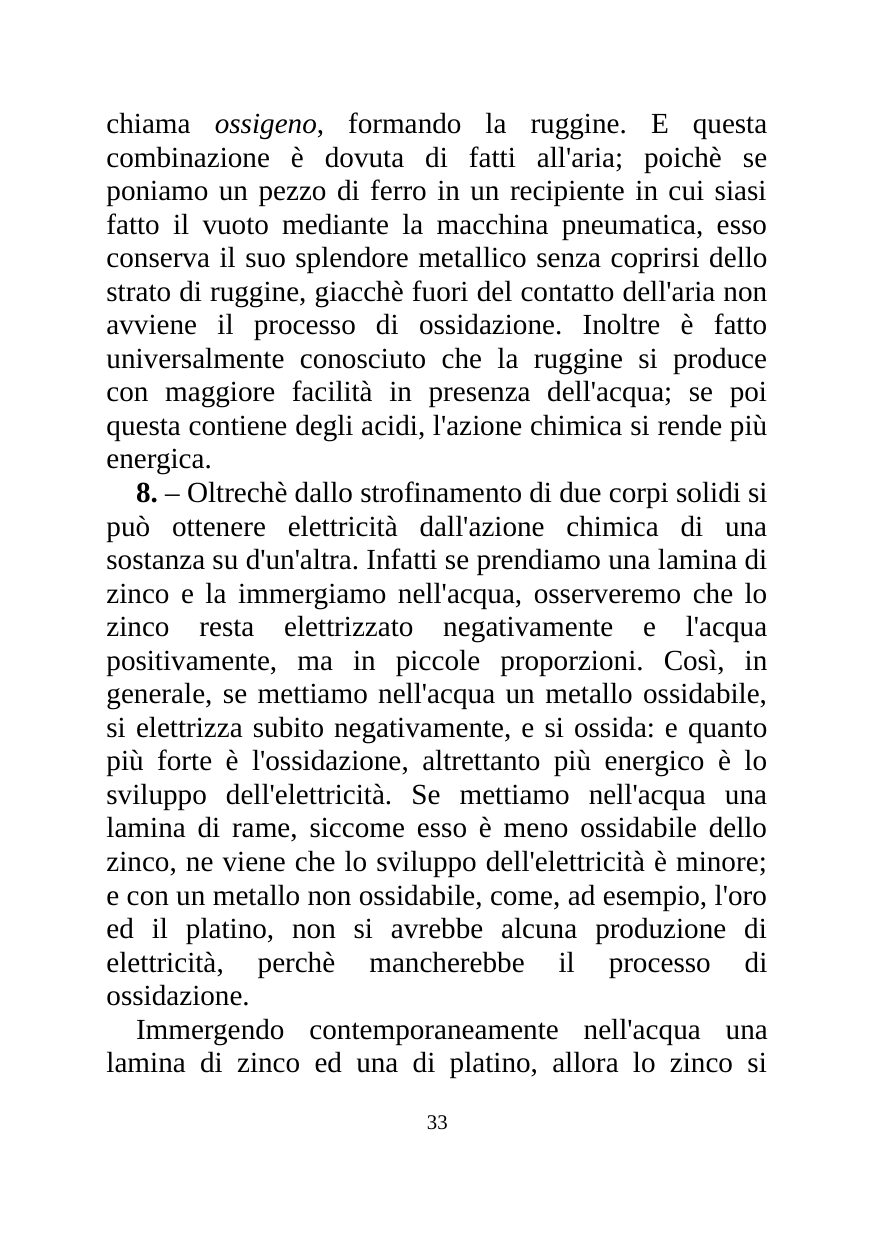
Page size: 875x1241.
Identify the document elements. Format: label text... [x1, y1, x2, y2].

text 8. – Oltrechè dallo strofinamento di due corpi solidi si può ottenere elettricità dall'azione chimica di una sostanza su d'un'altra. Infatti se prendiamo una lamina di zinco e la immergiamo nell'acqua, osserveremo che lo zinco resta elettrizzato negativamente e l'acqua positivamente, ma in piccole proporzioni. Così, in generale, se mettiamo nell'acqua un metallo ossidabile, si elettrizza subito negativamente, e si ossida: e quanto più forte è l'ossidazione, altrettanto più energico è lo sviluppo dell'elettricità. Se mettiamo nell'acqua una lamina di rame, siccome esso è meno ossidabile dello zinco, ne viene che lo sviluppo dell'elettricità è minore; e con un metallo non ossidabile, come, ad esempio, l'oro ed il platino, non si avrebbe alcuna produzione di elettricità, perchè mancherebbe il processo di ossidazione. [106, 475, 768, 1012]
text chiama ossigeno, formando la ruggine. E questa combinazione è dovuta di fatti all'aria; poichè se poniamo un pezzo di ferro in un recipiente in cui siasi fatto il vuoto mediante la macchina pneumatica, esso conserva il suo splendore metallico senza coprirsi dello strato di ruggine, giacchè fuori del contatto dell'aria non avviene il processo di ossidazione. Inoltre è fatto universalmente conosciuto che la ruggine si produce con maggiore facilità in presenza dell'acqua; se poi questa contiene degli acidi, l'azione chimica si rende più energica. [106, 106, 768, 475]
text Immergendo contemporaneamente nell'acqua una lamina di zinco ed una di platino, allora lo zinco si [106, 1012, 768, 1079]
